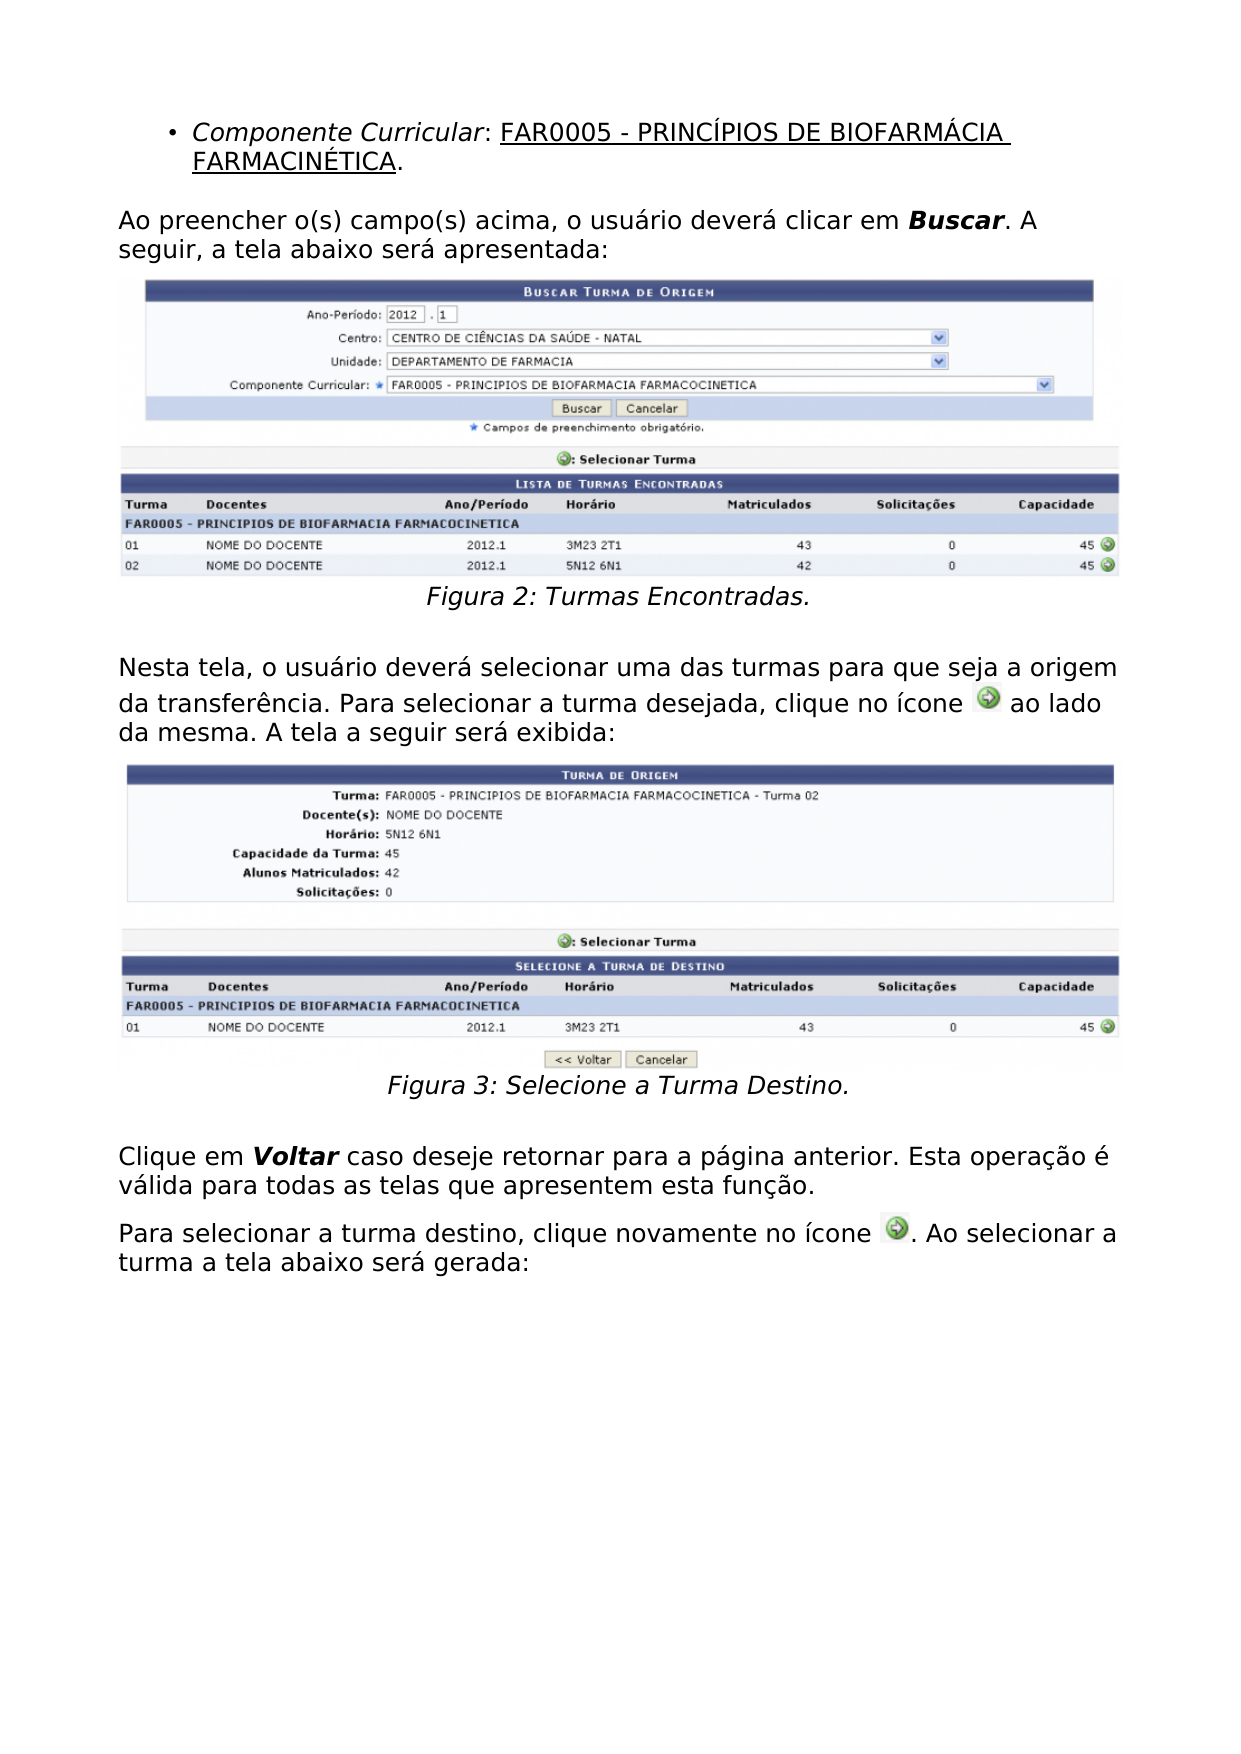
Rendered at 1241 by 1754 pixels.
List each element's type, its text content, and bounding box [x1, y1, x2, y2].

text Figura 3: Selecione a Turma Destino. [118, 1071, 1122, 1100]
text Figura 2: Turmas Encontradas. [118, 583, 1122, 612]
list Componente Curricular: FAR0005 - PRINCÍPIOS DE BIOFARMÁCIA FARMACINÉTICA. [177, 118, 1122, 176]
picture [880, 1212, 910, 1243]
picture [118, 276, 1123, 583]
text Clique em Voltar caso deseje retornar para a página anterior. Esta operação é válida para todas as telas que apresentem esta função. [118, 1142, 1122, 1200]
text Ao preencher o(s) campo(s) acima, o usuário deverá clicar em Buscar. A seguir, a tela abaixo será apresentada: [118, 206, 1122, 264]
picture [972, 682, 1002, 712]
text Para selecionar a turma destino, clique novamente no ícone . Ao selecionar a turma a tela abaixo será gerada: [118, 1212, 1122, 1277]
picture [118, 759, 1123, 1071]
text Nesta tela, o usuário deverá selecionar uma das turmas para que seja a origem da transferência. Para selecionar a turma desejada, clique no ícone ao lado da mesma. A tela a seguir será exibida: [118, 653, 1122, 747]
